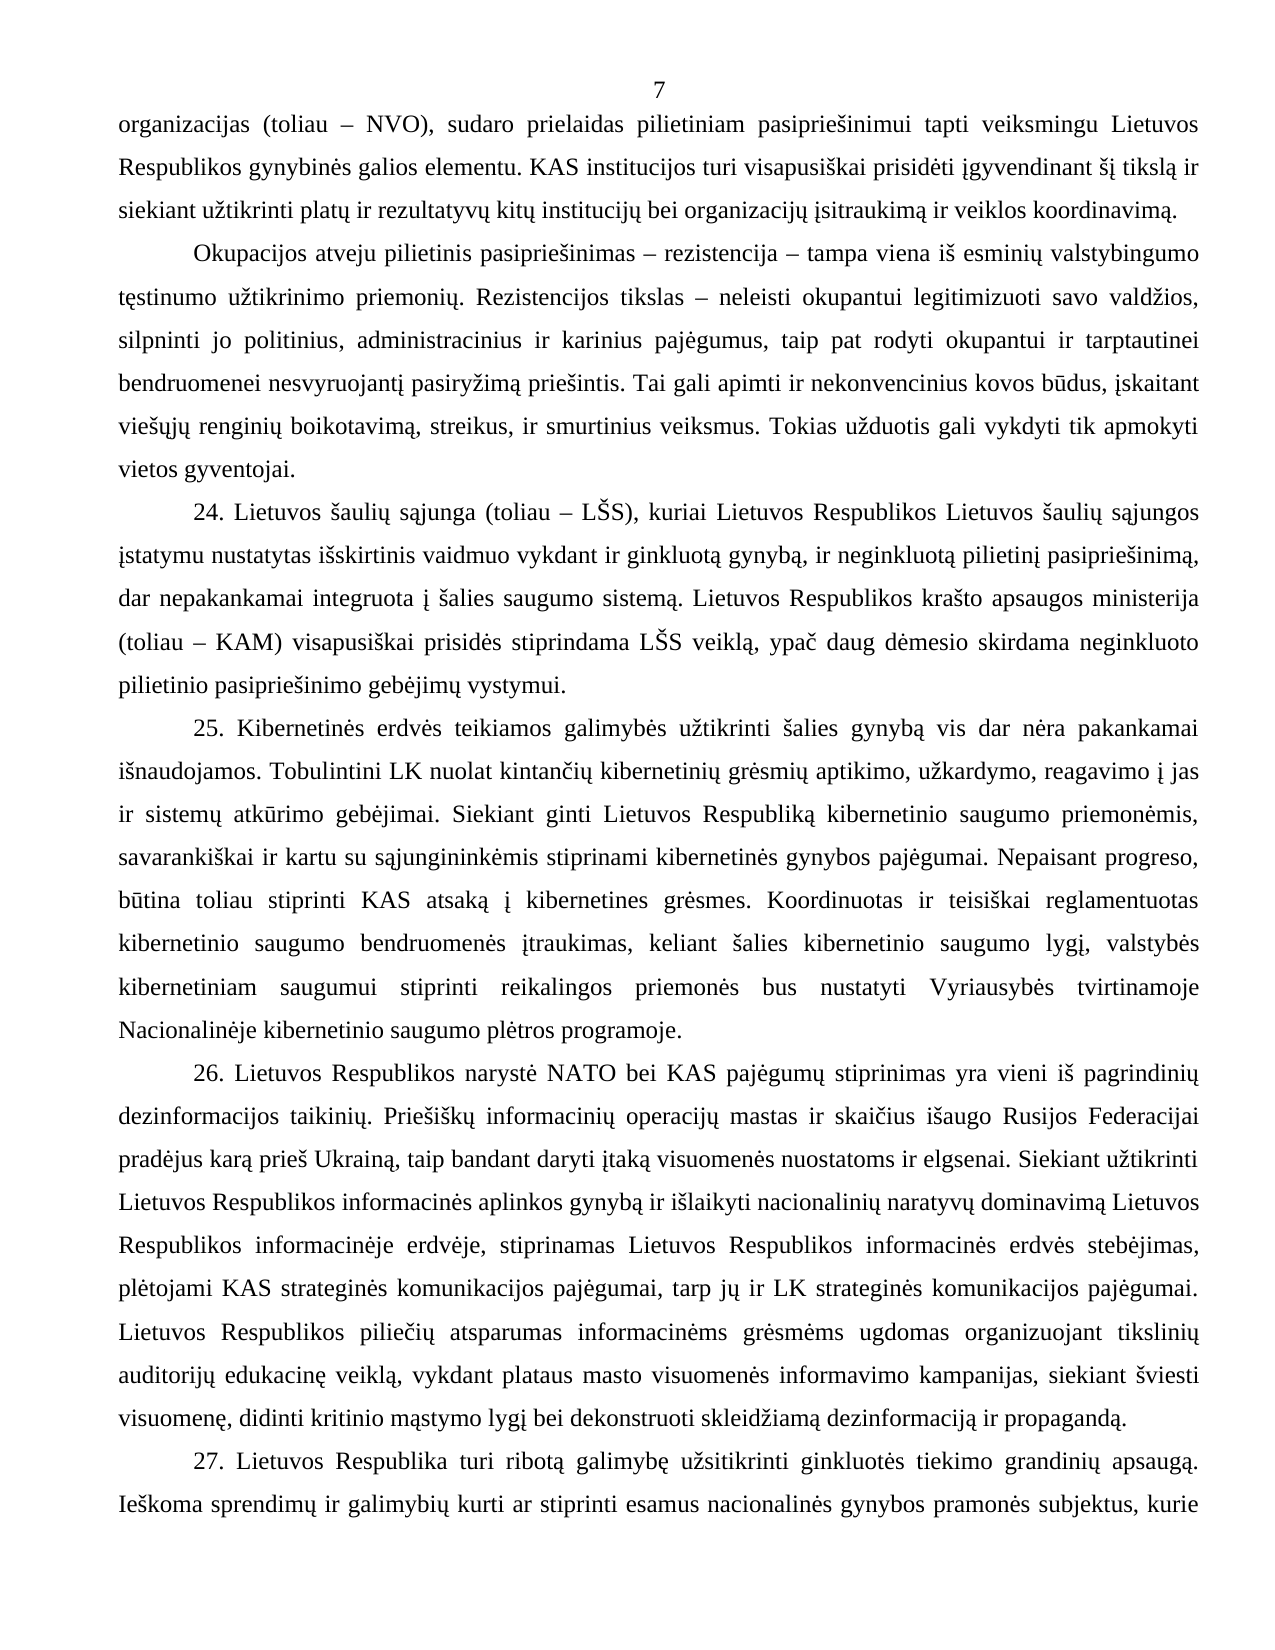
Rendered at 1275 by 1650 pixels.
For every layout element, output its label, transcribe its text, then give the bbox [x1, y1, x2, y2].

text 27. Lietuvos Respublika turi ribotą galimybę užsitikrinti ginkluotės tiekimo grandinių apsaugą. Ieškoma sprendimų ir galimybių kurti ar stiprinti esamus nacionalinės gynybos pramonės subjektus, kurie [118, 1446, 1200, 1518]
text 24. Lietuvos šaulių sąjunga (toliau – LŠS), kuriai Lietuvos Respublikos Lietuvos šaulių sąjungos įstatymu nustatytas išskirtinis vaidmuo vykdant ir ginkluotą gynybą, ir neginkluotą pilietinį pasipriešinimą, dar nepakankamai integruota į šalies saugumo sistemą. Lietuvos Respublikos krašto apsaugos ministerija (toliau – KAM) visapusiškai prisidės stiprindama LŠS veiklą, ypač daug dėmesio skirdama neginkluoto pilietinio pasipriešinimo gebėjimų vystymui. [118, 497, 1200, 698]
text Okupacijos atveju pilietinis pasipriešinimas – rezistencija – tampa viena iš esminių valstybingumo tęstinumo užtikrinimo priemonių. Rezistencijos tikslas – neleisti okupantui legitimizuoti savo valdžios, silpninti jo politinius, administracinius ir karinius pajėgumus, taip pat rodyti okupantui ir tarptautinei bendruomenei nesvyruojantį pasiryžimą priešintis. Tai gali apimti ir nekonvencinius kovos būdus, įskaitant viešųjų renginių boikotavimą, streikus, ir smurtinius veiksmus. Tokias užduotis gali vykdyti tik apmokyti vietos gyventojai. [118, 238, 1200, 483]
text 25. Kibernetinės erdvės teikiamos galimybės užtikrinti šalies gynybą vis dar nėra pakankamai išnaudojamos. Tobulintini LK nuolat kintančių kibernetinių grėsmių aptikimo, užkardymo, reagavimo į jas ir sistemų atkūrimo gebėjimai. Siekiant ginti Lietuvos Respubliką kibernetinio saugumo priemonėmis, savarankiškai ir kartu su sąjungininkėmis stiprinami kibernetinės gynybos pajėgumai. Nepaisant progreso, būtina toliau stiprinti KAS atsaką į kibernetines grėsmes. Koordinuotas ir teisiškai reglamentuotas kibernetinio saugumo bendruomenės įtraukimas, keliant šalies kibernetinio saugumo lygį, valstybės kibernetiniam saugumui stiprinti reikalingos priemonės bus nustatyti Vyriausybės tvirtinamoje Nacionalinėje kibernetinio saugumo plėtros programoje. [118, 713, 1200, 1043]
text 26. Lietuvos Respublikos narystė NATO bei KAS pajėgumų stiprinimas yra vieni iš pagrindinių dezinformacijos taikinių. Priešiškų informacinių operacijų mastas ir skaičius išaugo Rusijos Federacijai pradėjus karą prieš Ukrainą, taip bandant daryti įtaką visuomenės nuostatoms ir elgsenai. Siekiant užtikrinti Lietuvos Respublikos informacinės aplinkos gynybą ir išlaikyti nacionalinių naratyvų dominavimą Lietuvos Respublikos informacinėje erdvėje, stiprinamas Lietuvos Respublikos informacinės erdvės stebėjimas, plėtojami KAS strateginės komunikacijos pajėgumai, tarp jų ir LK strateginės komunikacijos pajėgumai. Lietuvos Respublikos piliečių atsparumas informacinėms grėsmėms ugdomas organizuojant tikslinių auditorijų edukacinę veiklą, vykdant plataus masto visuomenės informavimo kampanijas, siekiant šviesti visuomenę, didinti kritinio mąstymo lygį bei dekonstruoti skleidžiamą dezinformaciją ir propagandą. [118, 1058, 1200, 1432]
text organizacijas (toliau – NVO), sudaro prielaidas pilietiniam pasipriešinimui tapti veiksmingu Lietuvos Respublikos gynybinės galios elementu. KAS institucijos turi visapusiškai prisidėti įgyvendinant šį tikslą ir siekiant užtikrinti platų ir rezultatyvų kitų institucijų bei organizacijų įsitraukimą ir veiklos koordinavimą. [118, 109, 1200, 224]
